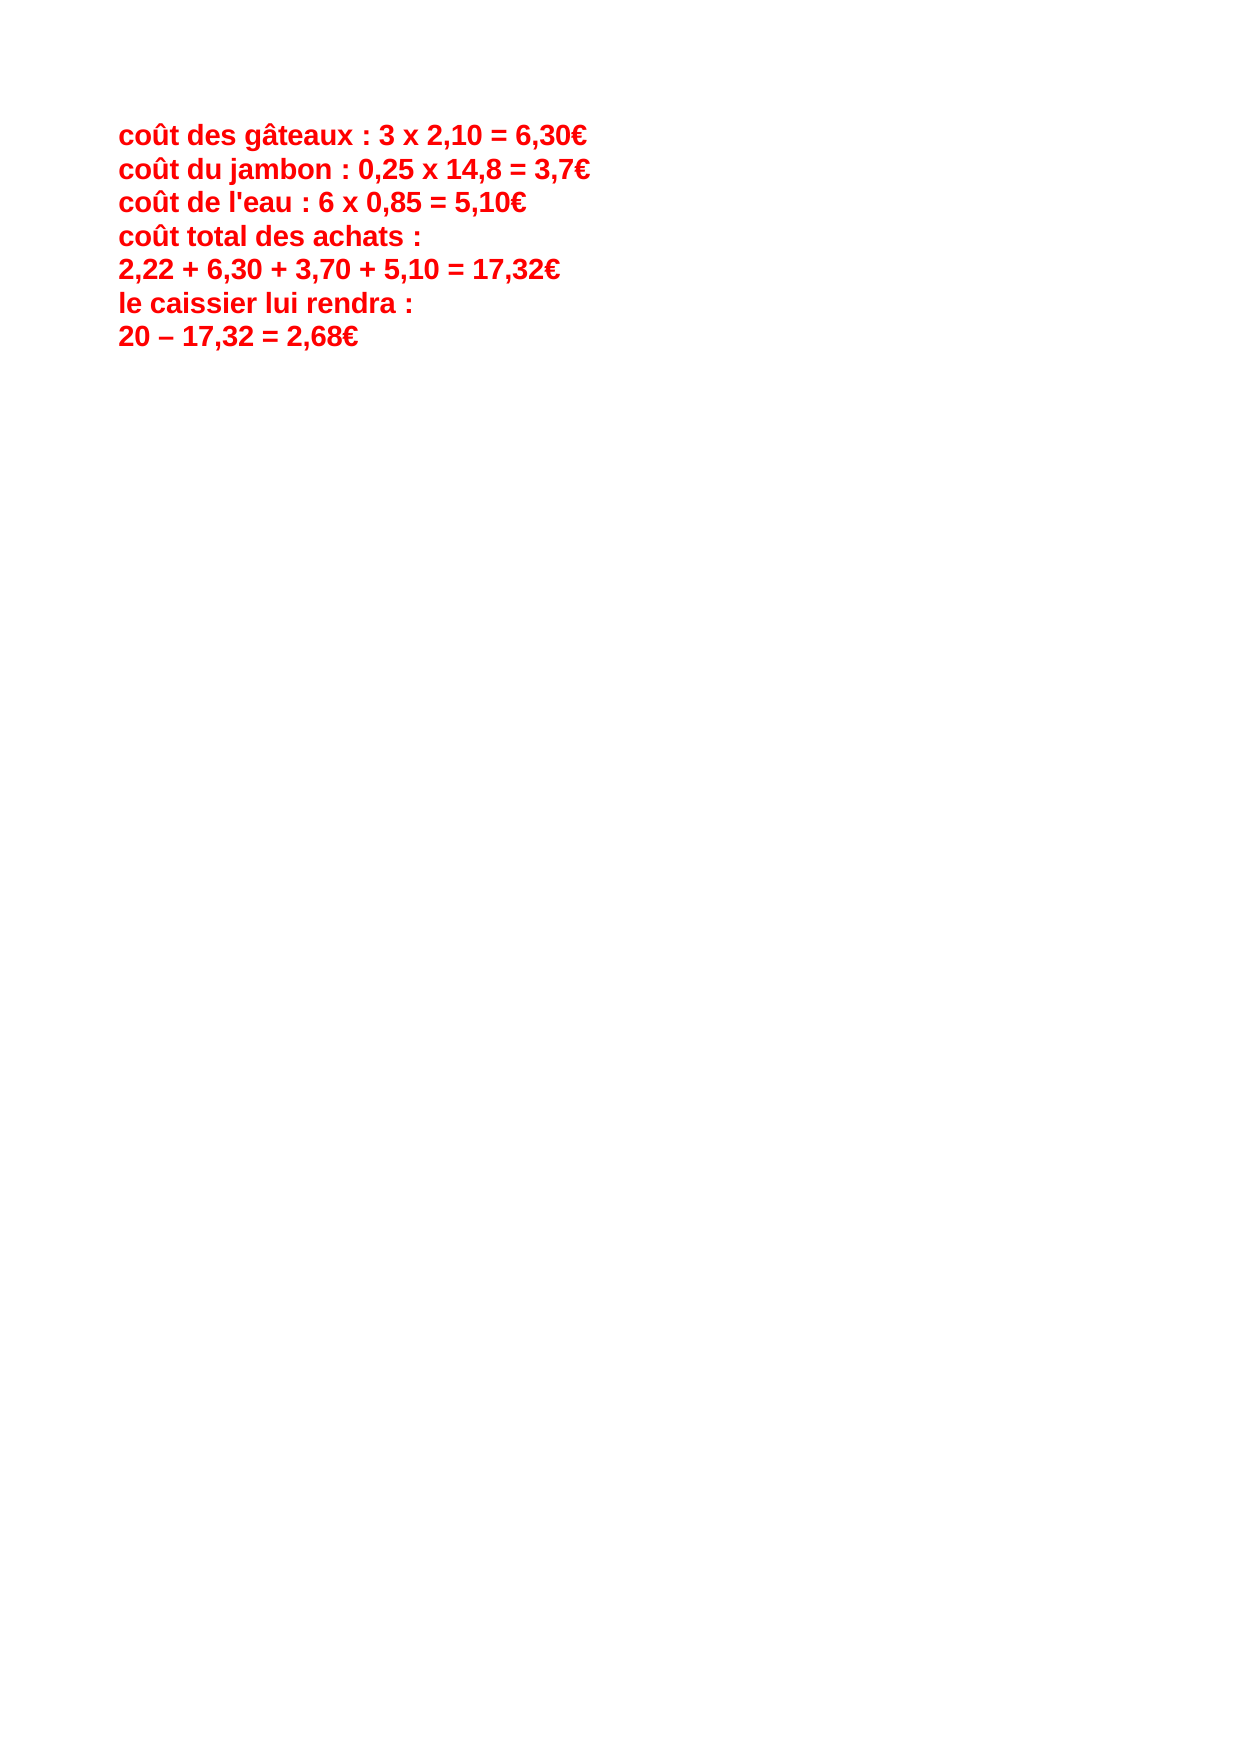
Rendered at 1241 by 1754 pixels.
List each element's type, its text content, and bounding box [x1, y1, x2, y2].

text 20 – 17,32 = 2,68€ [118, 319, 1122, 353]
text coût des gâteaux : 3 x 2,10 = 6,30€ [118, 118, 1122, 152]
text coût du jambon : 0,25 x 14,8 = 3,7€ [118, 152, 1122, 185]
text coût total des achats : [118, 219, 1122, 252]
text coût de l'eau : 6 x 0,85 = 5,10€ [118, 185, 1122, 219]
text le caissier lui rendra : [118, 286, 1122, 319]
text 2,22 + 6,30 + 3,70 + 5,10 = 17,32€ [118, 252, 1122, 286]
